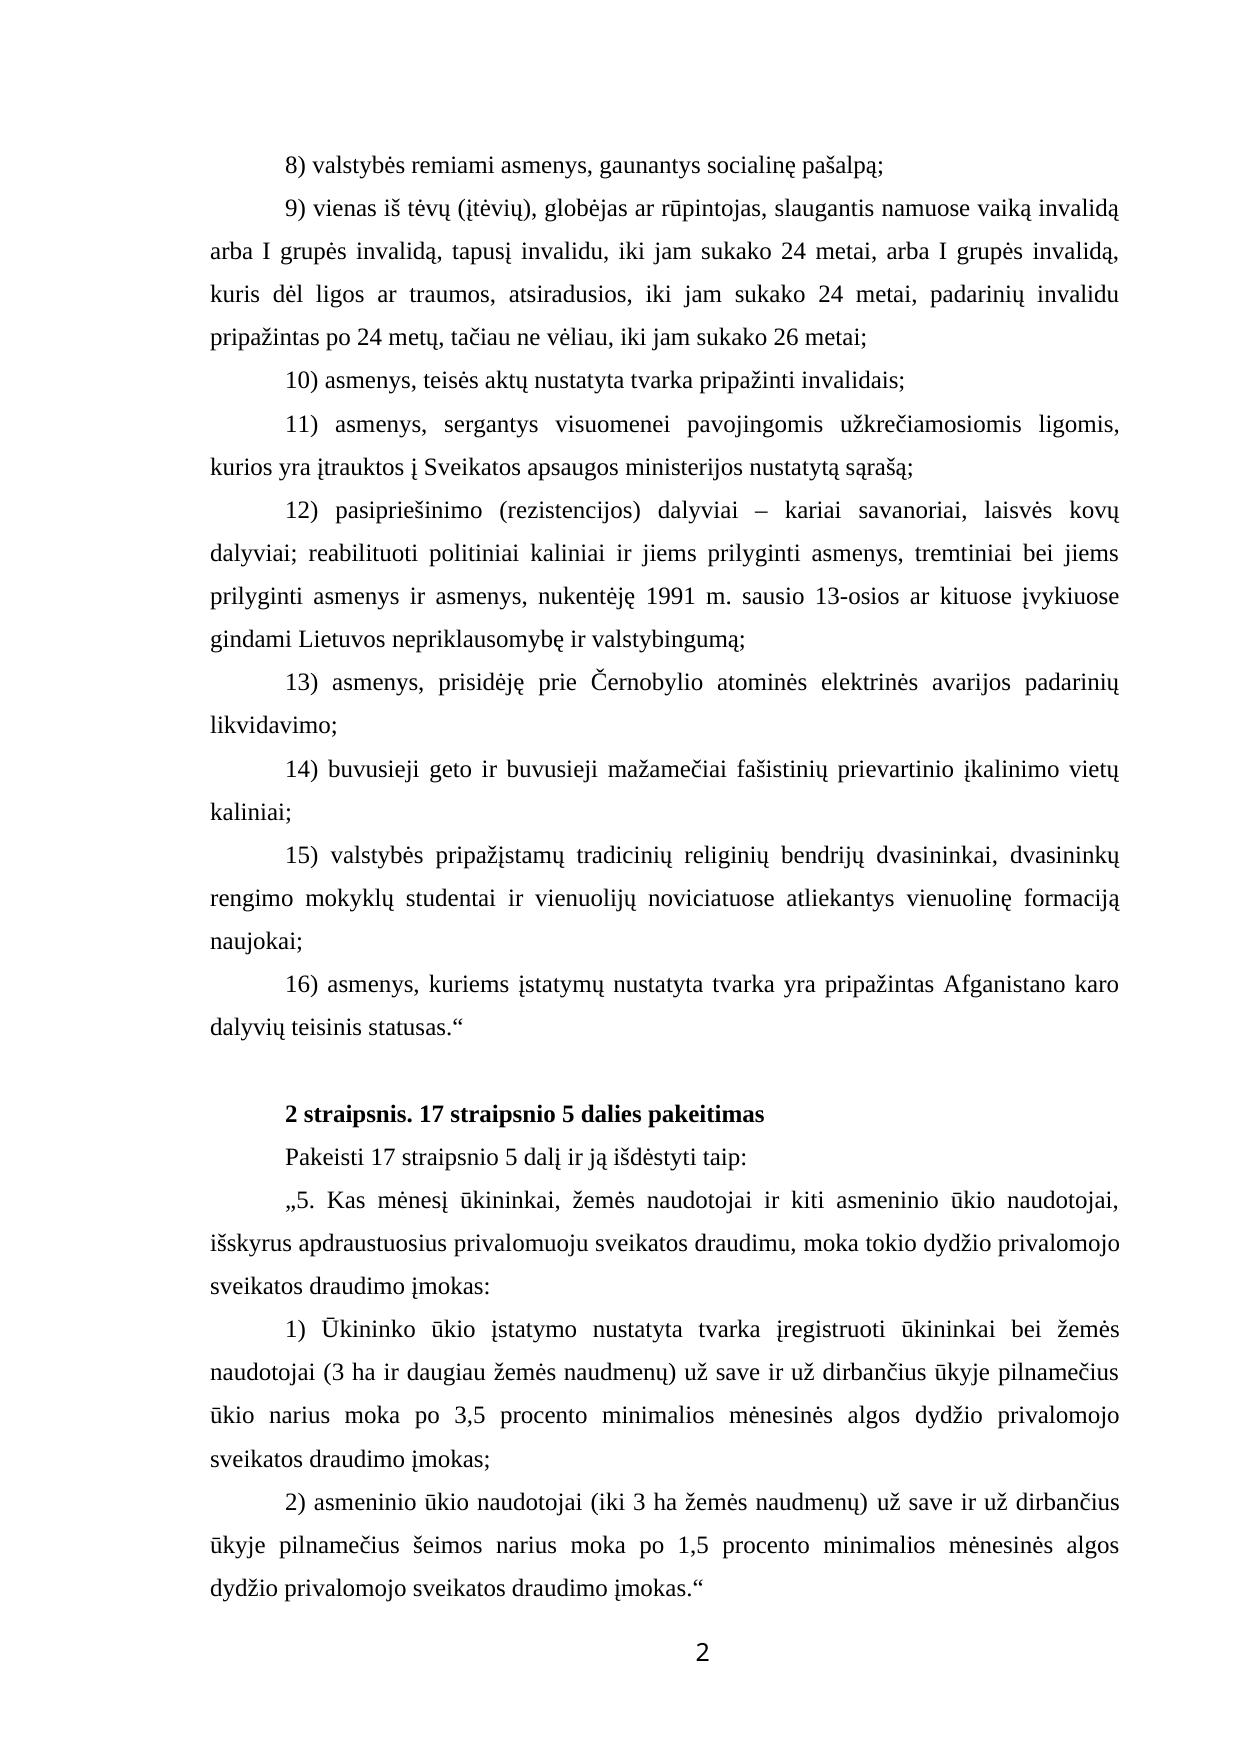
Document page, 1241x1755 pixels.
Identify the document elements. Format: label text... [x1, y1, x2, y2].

text 8) valstybės remiami asmenys, gaunantys socialinę pašalpą; [210, 150, 1120, 179]
text 1) Ūkininko ūkio įstatymo nustatyta tvarka įregistruoti ūkininkai bei žemės naudotojai (3 ha ir daugiau žemės naudmenų) už save ir už dirbančius ūkyje pilnamečius ūkio narius moka po 3,5 procento minimalios mėnesinės algos dydžio privalomojo sveikatos draudimo įmokas; [210, 1314, 1120, 1472]
text 2) asmeninio ūkio naudotojai (iki 3 ha žemės naudmenų) už save ir už dirbančius ūkyje pilnamečius šeimos narius moka po 1,5 procento minimalios mėnesinės algos dydžio privalomojo sveikatos draudimo įmokas.“ [210, 1487, 1120, 1602]
text 15) valstybės pripažįstamų tradicinių religinių bendrijų dvasininkai, dvasininkų rengimo mokyklų studentai ir vienuolijų noviciatuose atliekantys vienuolinę formaciją naujokai; [210, 840, 1120, 955]
text 10) asmenys, teisės aktų nustatyta tvarka pripažinti invalidais; [210, 366, 1120, 394]
text 11) asmenys, sergantys visuomenei pavojingomis užkrečiamosiomis ligomis, kurios yra įtrauktos į Sveikatos apsaugos ministerijos nustatytą sąrašą; [210, 409, 1120, 481]
text 12) pasipriešinimo (rezistencijos) dalyviai – kariai savanoriai, laisvės kovų dalyviai; reabilituoti politiniai kaliniai ir jiems prilyginti asmenys, tremtiniai bei jiems prilyginti asmenys ir asmenys, nukentėję 1991 m. sausio 13-osios ar kituose įvykiuose gindami Lietuvos nepriklausomybę ir valstybingumą; [210, 495, 1120, 653]
text 2 straipsnis. 17 straipsnio 5 dalies pakeitimas [210, 1099, 1120, 1127]
text Pakeisti 17 straipsnio 5 dalį ir ją išdėstyti taip: [210, 1142, 1120, 1171]
text 9) vienas iš tėvų (įtėvių), globėjas ar rūpintojas, slaugantis namuose vaiką invalidą arba I grupės invalidą, tapusį invalidu, iki jam sukako 24 metai, arba I grupės invalidą, kuris dėl ligos ar traumos, atsiradusios, iki jam sukako 24 metai, padarinių invalidu pripažintas po 24 metų, tačiau ne vėliau, iki jam sukako 26 metai; [210, 193, 1120, 351]
text 13) asmenys, prisidėję prie Černobylio atominės elektrinės avarijos padarinių likvidavimo; [210, 667, 1120, 739]
text 14) buvusieji geto ir buvusieji mažamečiai fašistinių prievartinio įkalinimo vietų kaliniai; [210, 754, 1120, 826]
text 16) asmenys, kuriems įstatymų nustatyta tvarka yra pripažintas Afganistano karo dalyvių teisinis statusas.“ [210, 969, 1120, 1041]
text „5. Kas mėnesį ūkininkai, žemės naudotojai ir kiti asmeninio ūkio naudotojai, išskyrus apdraustuosius privalomuoju sveikatos draudimu, moka tokio dydžio privalomojo sveikatos draudimo įmokas: [210, 1185, 1120, 1300]
